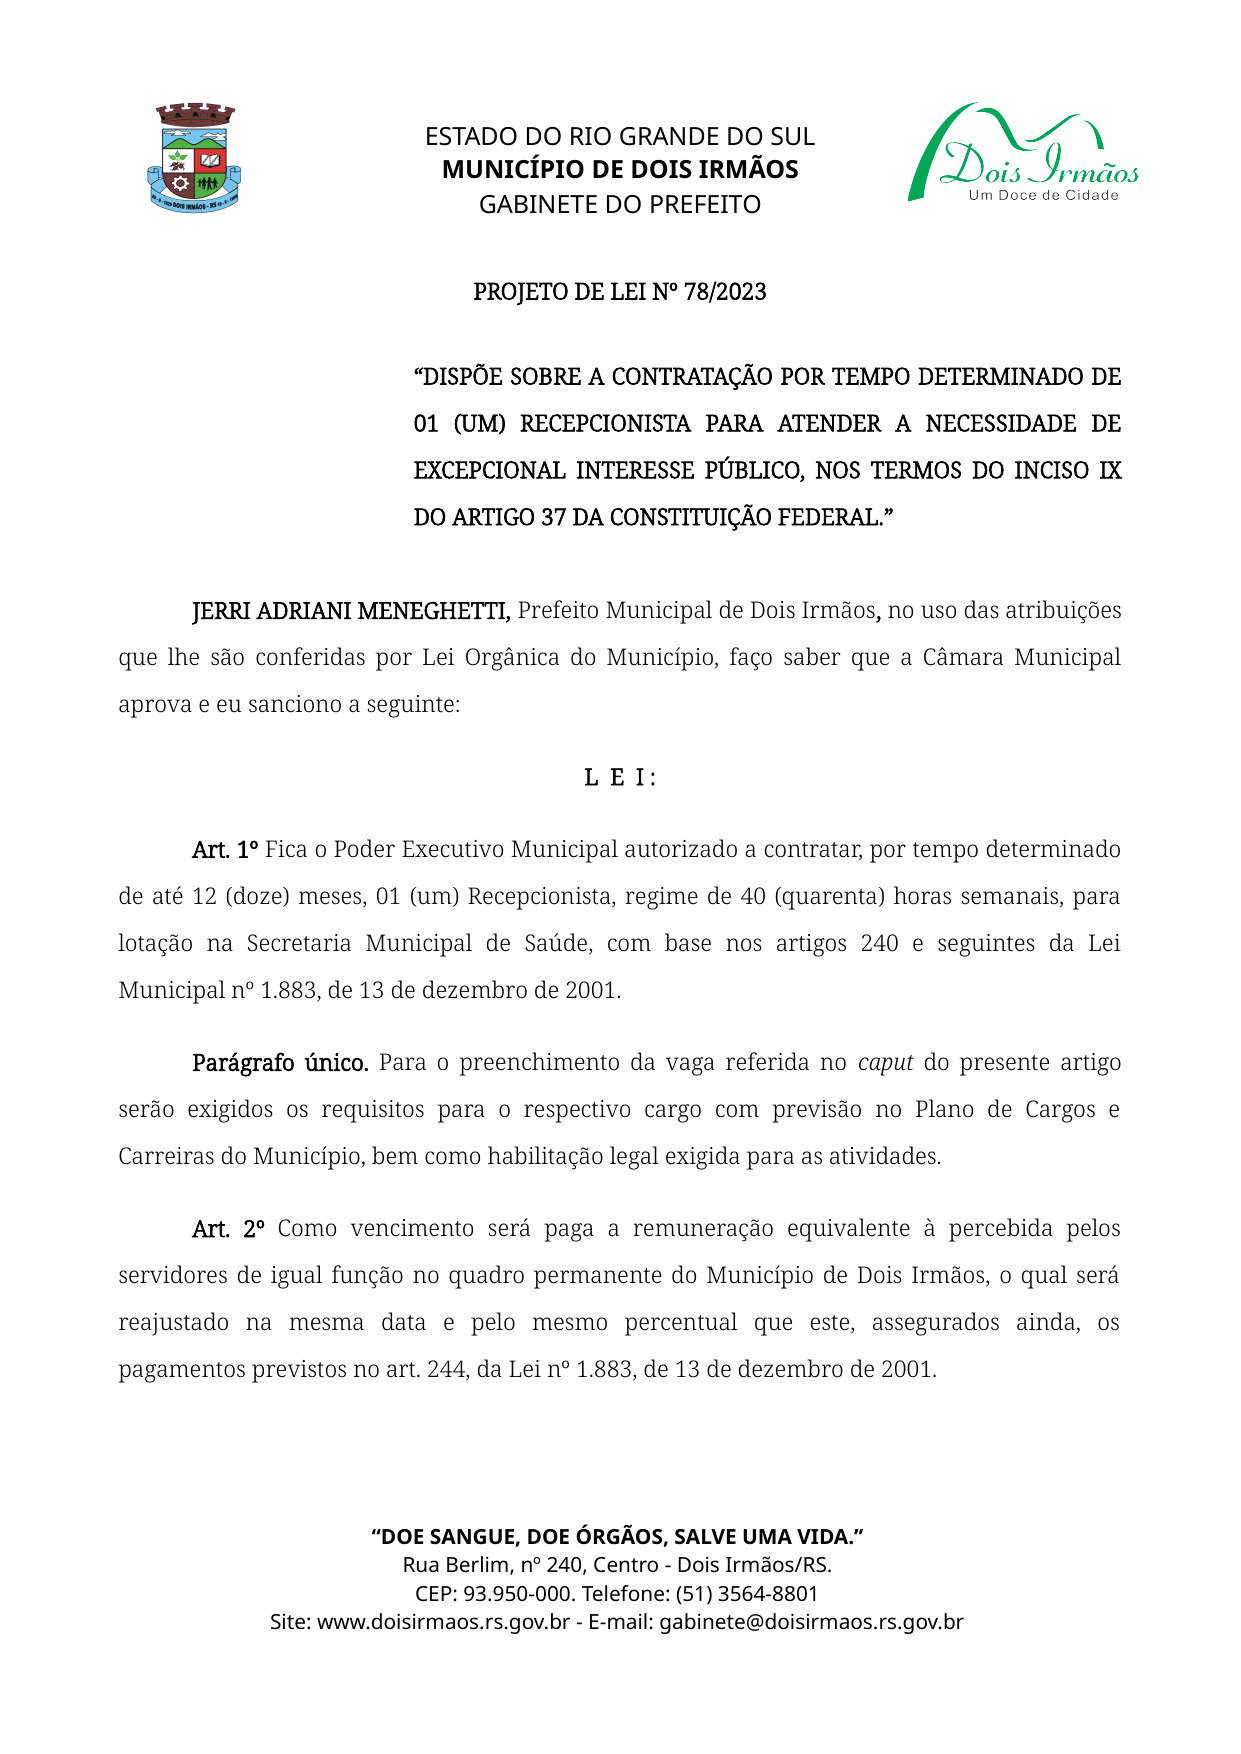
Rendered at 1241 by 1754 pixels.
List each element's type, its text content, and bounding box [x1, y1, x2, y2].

text Art. 2º Como vencimento será paga a remuneração equivalente à percebida pelos servidores de igual função no quadro permanente do Município de Dois Irmãos, o qual será reajustado na mesma data e pelo mesmo percentual que este, assegurados ainda, os pagamentos previstos no art. 244, da Lei nº 1.883, de 13 de dezembro de 2001. [118, 1212, 1122, 1384]
picture [147, 102, 242, 214]
text PROJETO DE LEI Nº 78/2023 [118, 275, 1122, 306]
text Parágrafo único. Para o preenchimento da vaga referida no caput do presente artigo serão exigidos os requisitos para o respectivo cargo com previsão no Plano de Cargos e Carreiras do Município, bem como habilitação legal exigida para as atividades. [118, 1046, 1122, 1171]
text “DISPÕE SOBRE A CONTRATAÇÃO POR TEMPO DETERMINADO DE 01 (UM) RECEPCIONISTA PARA ATENDER A NECESSIDADE DE EXCEPCIONAL INTERESSE PÚBLICO, NOS TERMOS DO INCISO IX DO ARTIGO 37 DA CONSTITUIÇÃO FEDERAL.” [413, 360, 1122, 532]
picture [907, 102, 1138, 202]
text Art. 1º Fica o Poder Executivo Municipal autorizado a contratar, por tempo determinado de até 12 (doze) meses, 01 (um) Recepcionista, regime de 40 (quarenta) horas semanais, para lotação na Secretaria Municipal de Saúde, com base nos artigos 240 e seguintes da Lei Municipal nº 1.883, de 13 de dezembro de 2001. [118, 833, 1122, 1005]
text JERRI ADRIANI MENEGHETTI, Prefeito Municipal de Dois Irmãos, no uso das atribuições que lhe são conferidas por Lei Orgânica do Município, faço saber que a Câmara Municipal aprova e eu sanciono a seguinte: [118, 594, 1122, 719]
text L E I : [118, 760, 1122, 792]
